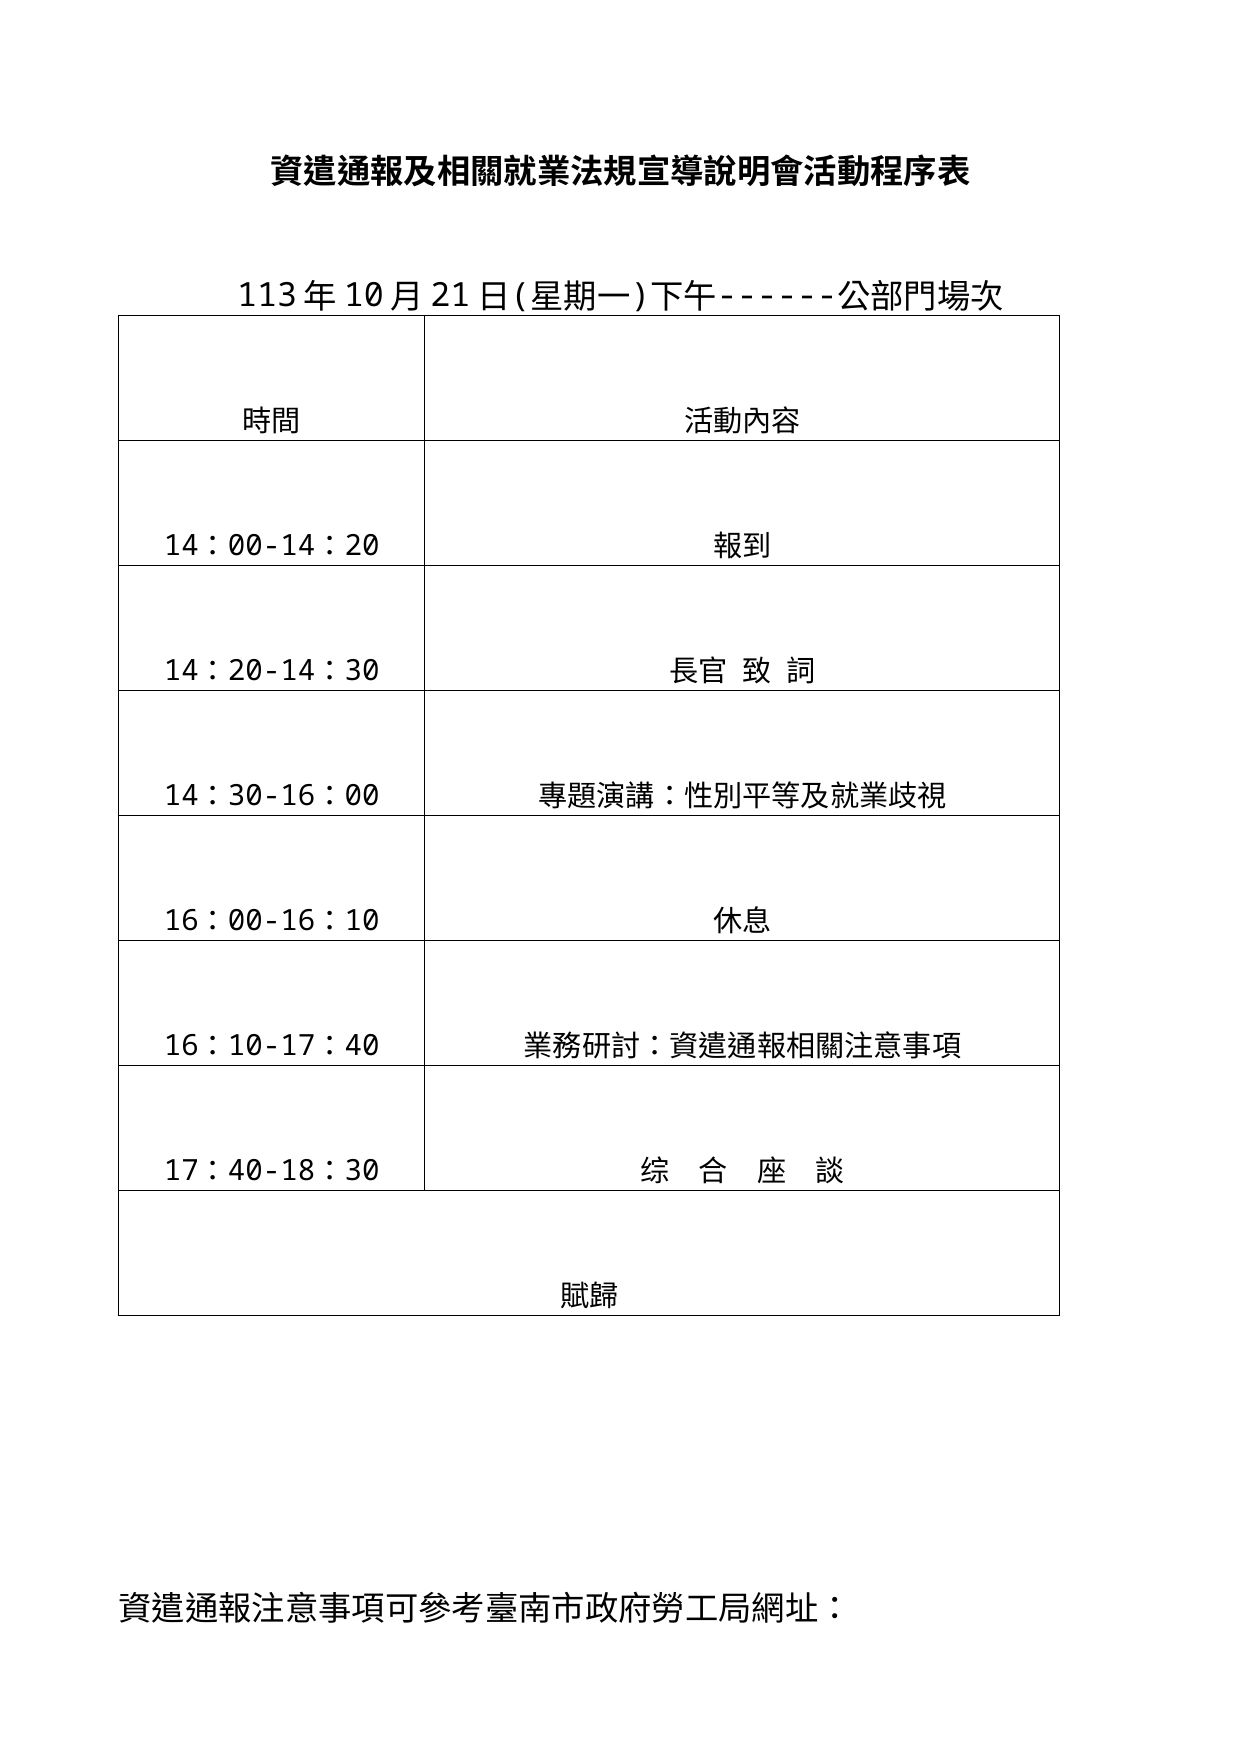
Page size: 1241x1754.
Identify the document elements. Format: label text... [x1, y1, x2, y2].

table_cell 專題演講：性別平等及就業歧視 [425, 691, 1059, 814]
table_cell 16：10-17：40 [119, 941, 424, 1064]
text 資遣通報及相關就業法規宣導說明會活動程序表 [118, 127, 1122, 189]
table_cell 14：00-14：20 [119, 441, 424, 564]
text 資遣通報注意事項可參考臺南市政府勞工局網址： [118, 1564, 1122, 1627]
table_cell 賦歸 [119, 1191, 1059, 1314]
table_cell 長官 致 詞 [425, 566, 1059, 689]
table_cell 16：00-16：10 [119, 816, 424, 939]
table_cell 休息 [425, 816, 1059, 939]
table_cell 業務研討：資遣通報相關注意事項 [425, 941, 1059, 1064]
text 113年10月21日(星期一)下午------公部門場次 [118, 252, 1122, 314]
table_cell 14：20-14：30 [119, 566, 424, 689]
table_cell 17：40-18：30 [119, 1066, 424, 1189]
table_cell 14：30-16：00 [119, 691, 424, 814]
table_cell 综 合 座 談 [425, 1066, 1059, 1189]
table_header 時間 [119, 316, 424, 439]
table_cell 報到 [425, 441, 1059, 564]
table_header 活動內容 [425, 316, 1059, 439]
